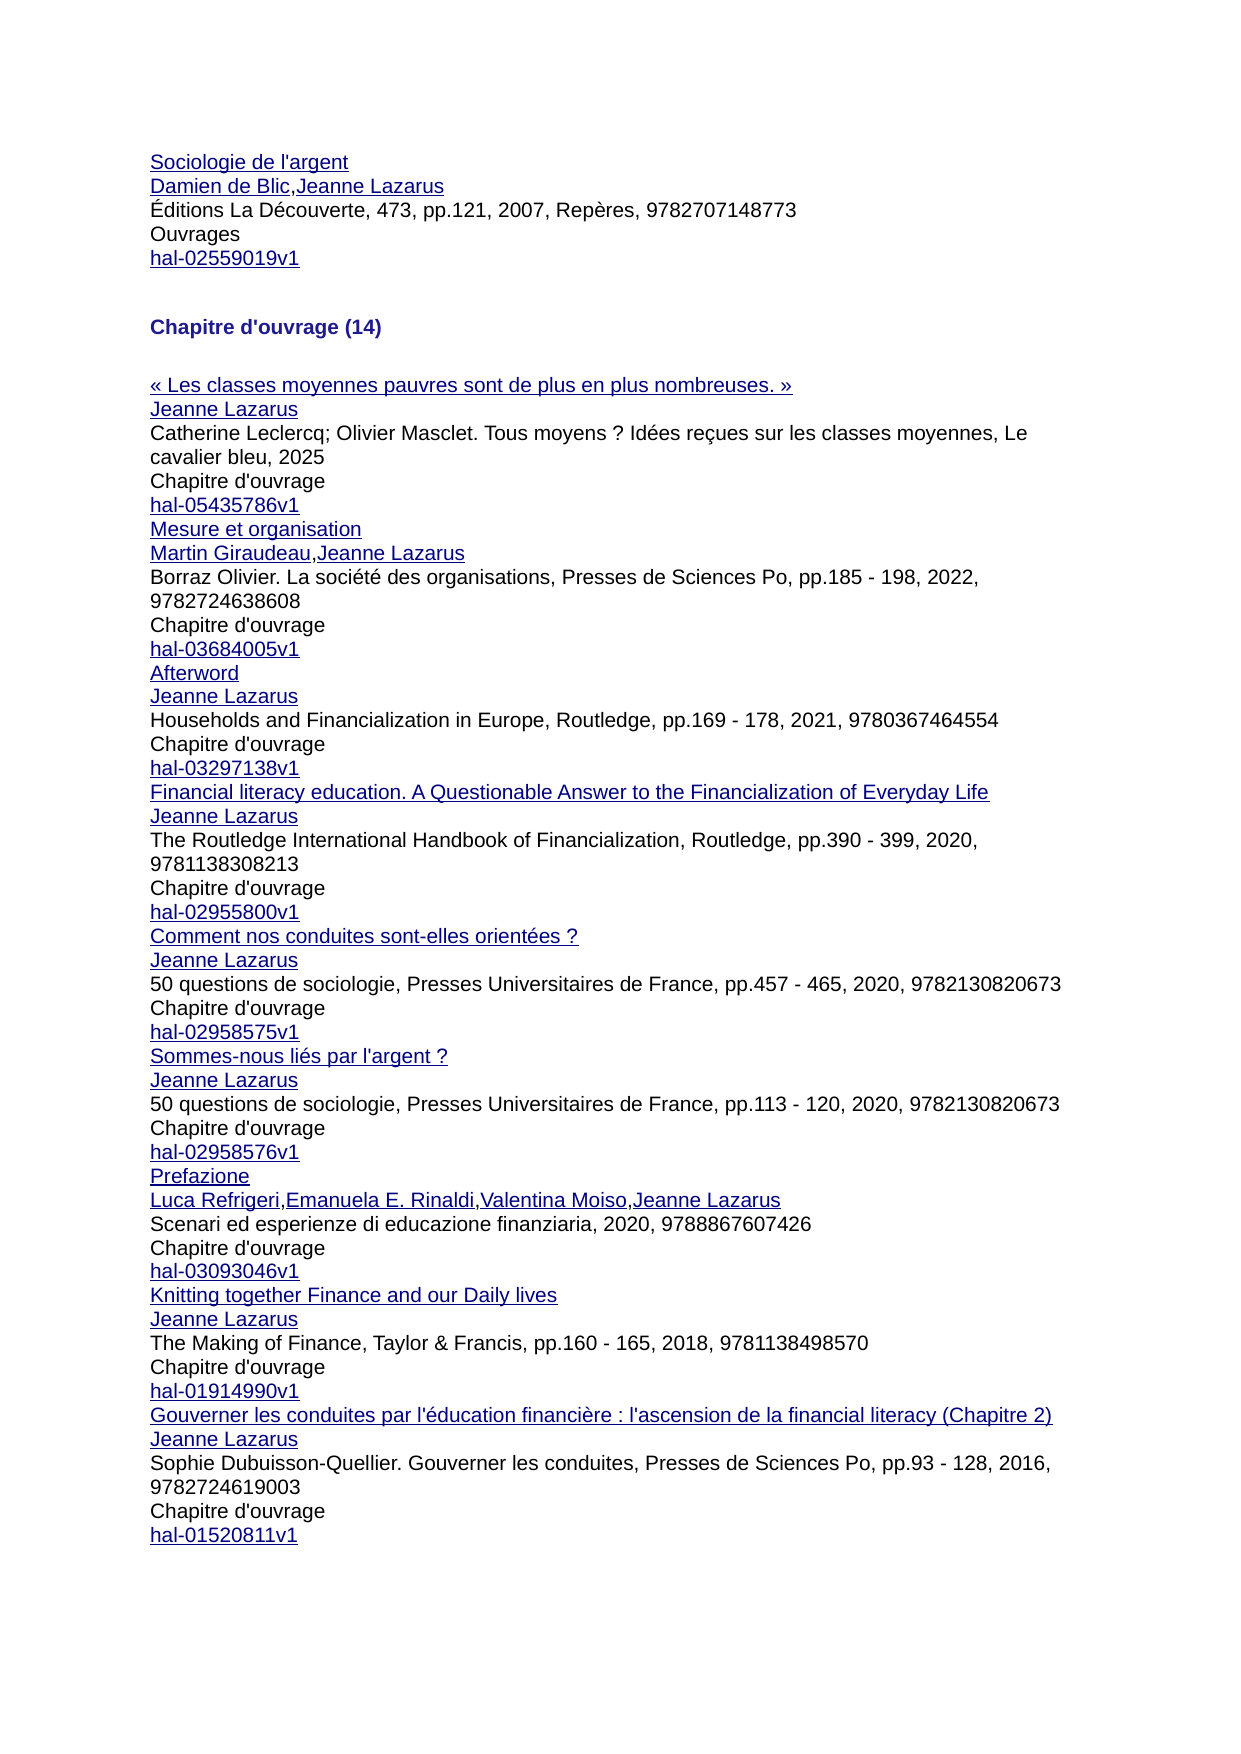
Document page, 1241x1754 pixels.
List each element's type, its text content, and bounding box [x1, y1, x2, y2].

table_header « Les classes moyennes pauvres sont de plus en plus nombreuses. » Jeanne Lazarus Catherine Leclercq; Olivier Masclet. Tous moyens ? Idées reçues sur les classes moyennes, Le cavalier bleu, 2025 Chapitre d'ouvrage hal-05435786v1 [150, 373, 1090, 517]
table_cell Sociologie de l'argent Damien de Blic,Jeanne Lazarus Éditions La Découverte, 473, pp.121, 2007, Repères, 9782707148773 Ouvrages hal-02559019v1 [150, 150, 1090, 270]
table_cell Comment nos conduites sont-elles orientées ? Jeanne Lazarus 50 questions de sociologie, Presses Universitaires de France, pp.457 - 465, 2020, 9782130820673 Chapitre d'ouvrage hal-02958575v1 [150, 924, 1090, 1044]
subtitle Chapitre d'ouvrage (14) [150, 314, 1090, 338]
table_cell Financial literacy education. A Questionable Answer to the Financialization of Everyday Life Jeanne Lazarus The Routledge International Handbook of Financialization, Routledge, pp.390 - 399, 2020, 9781138308213 Chapitre d'ouvrage hal-02955800v1 [150, 780, 1090, 924]
table_cell Mesure et organisation Martin Giraudeau,Jeanne Lazarus Borraz Olivier. La société des organisations, Presses de Sciences Po, pp.185 - 198, 2022, 9782724638608 Chapitre d'ouvrage hal-03684005v1 [150, 517, 1090, 660]
table_cell Gouverner les conduites par l'éducation financière : l'ascension de la financial literacy (Chapitre 2) Jeanne Lazarus Sophie Dubuisson-Quellier. Gouverner les conduites, Presses de Sciences Po, pp.93 - 128, 2016, 9782724619003 Chapitre d'ouvrage hal-01520811v1 [150, 1403, 1090, 1547]
table_cell Afterword Jeanne Lazarus Households and Financialization in Europe, Routledge, pp.169 - 178, 2021, 9780367464554 Chapitre d'ouvrage hal-03297138v1 [150, 660, 1090, 780]
table_cell Prefazione Luca Refrigeri,Emanuela E. Rinaldi,Valentina Moiso,Jeanne Lazarus Scenari ed esperienze di educazione finanziaria, 2020, 9788867607426 Chapitre d'ouvrage hal-03093046v1 [150, 1164, 1090, 1283]
table_cell Knitting together Finance and our Daily lives Jeanne Lazarus The Making of Finance, Taylor & Francis, pp.160 - 165, 2018, 9781138498570 Chapitre d'ouvrage hal-01914990v1 [150, 1283, 1090, 1403]
table_cell Sommes-nous liés par l'argent ? Jeanne Lazarus 50 questions de sociologie, Presses Universitaires de France, pp.113 - 120, 2020, 9782130820673 Chapitre d'ouvrage hal-02958576v1 [150, 1044, 1090, 1163]
